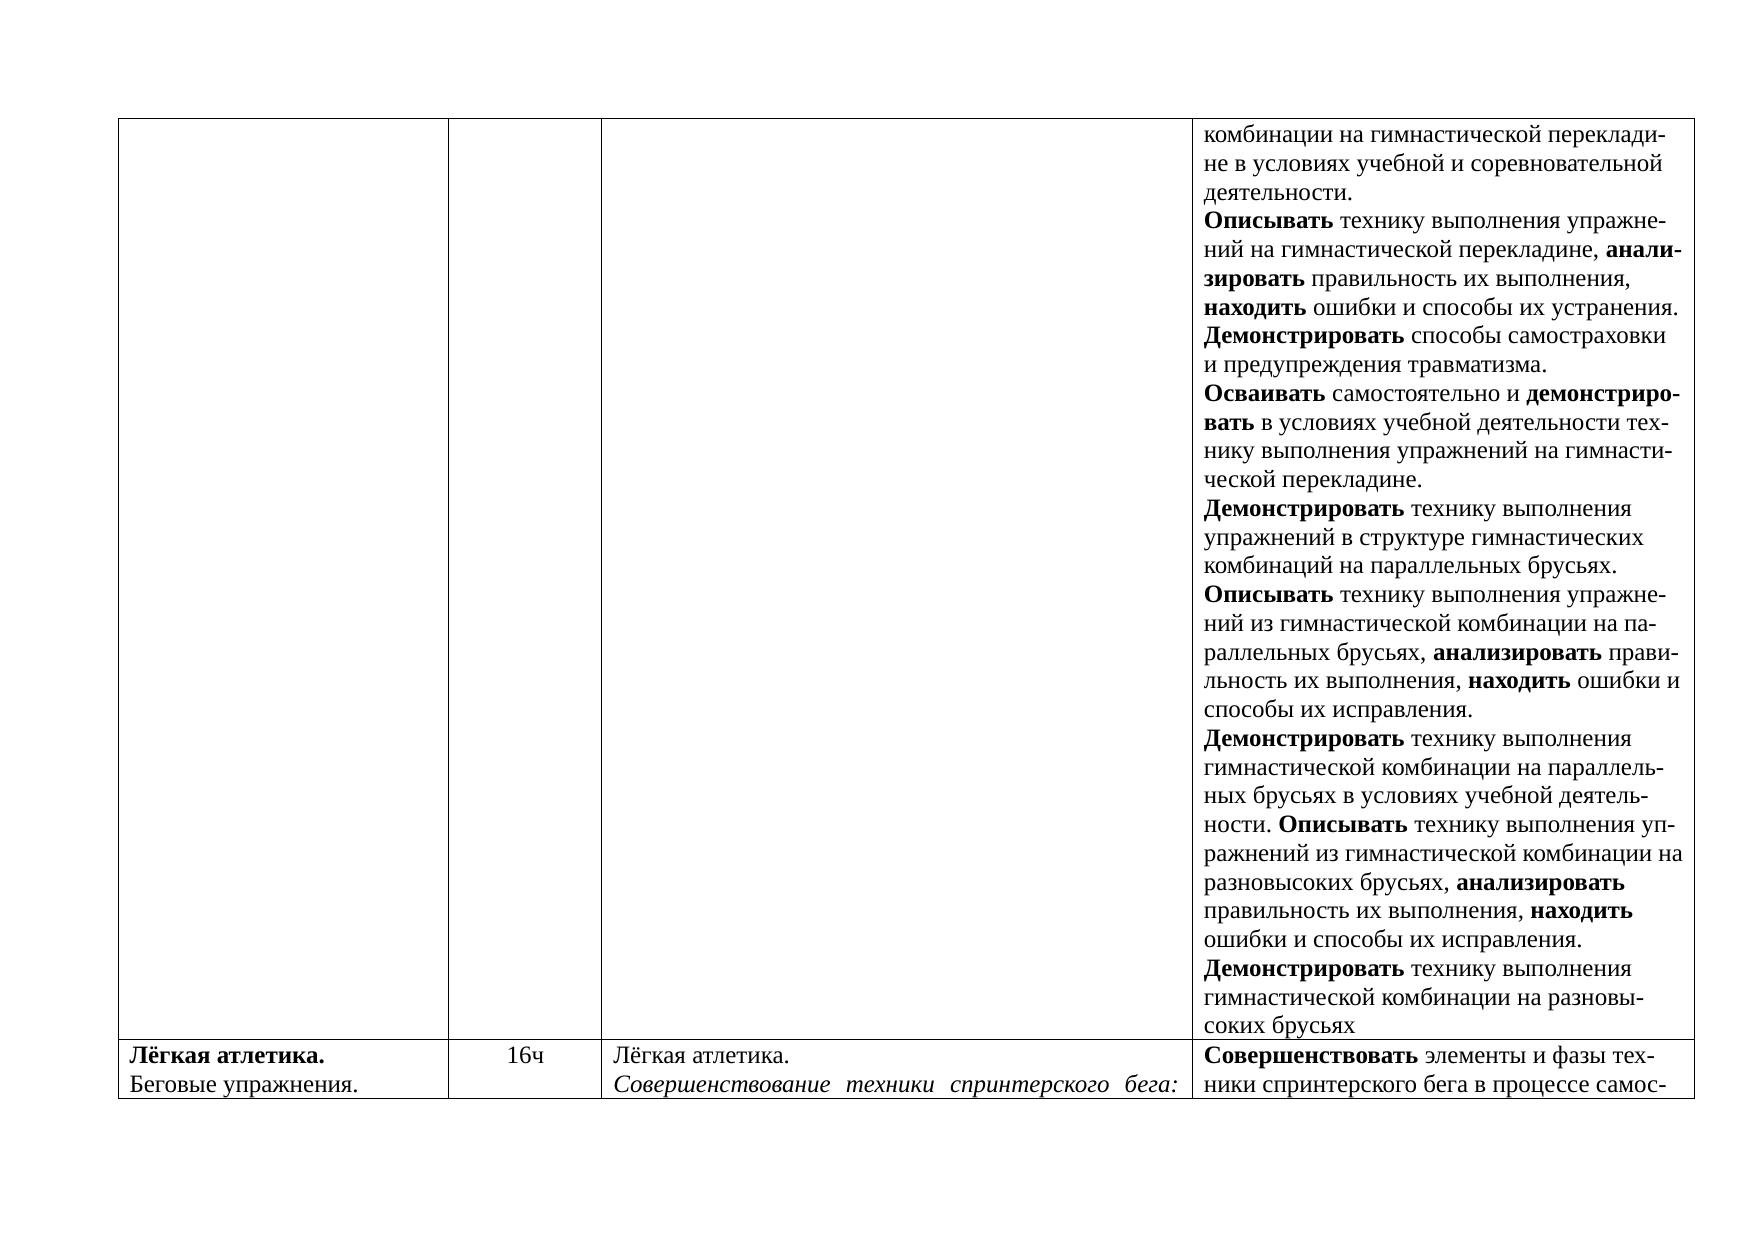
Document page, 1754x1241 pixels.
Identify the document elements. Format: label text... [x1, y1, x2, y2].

table_cell 16ч [449, 1040, 601, 1098]
table_cell Спортивно-оздоровительная деятель­ность Гимнастика с основами акробатики. Акробатические комбинации. Правила самостоя-тельного составления акроба­тических комбинаций. Техника ранее разученных упражнений, предназна-ченных для самостоятельного составления индиви-дуальных акробати­ческих комбинаций (юноши, девушки). Совершенствование техники ранее разу­ченных акробатических упражнений. Длинный кувырок с разбега (юноши). Подводящие упражнения для само­стоятельного освоения техники длинно­го кувырка. Стойка на голове и руках, толчком одной (юноши). Подводящие упражнения для самосто­ятельного освоения техники стойки на голове и руках, толчком одной. Техника стойки на голове и руках, си­лой (юноши). Подводящие упражнения для само­стоятельного освоения техники стойки на голове и руках, силой. Техника кувырка назад в упор стоя ноги врозь (юноши). Подводящие упражнения для само­стоятельного освоения техники кувырка назад в упор стоя ноги врозь. Техника ранее разученных упражнений на гимнас-тическом бревне, предназначенных для самостоя-тельного состав­ления индивидуальных гимнасти-ческих комбинаций (девушки). Совершенствование техники ранее разученных акробатических упражне­ний. Техника поворота на носках в полу­приседе на гимнастическом бревне (де­вушки). Подводящие упражнения для самосто­ятельного освоения техники поворота на носках в полуприседе на гимнастиче­ском бревне. Техника ранее разученных упражне­ний на гимнас-тической перекладине, предназначенных для самос-тоятельно­го составления индивидуальных гимна­стических комбинаций (юноши). Совершенствование техники ранее разученных упражнений на гимнастиче­ской перекладине. Техника размахивания на гимнасти­ческой перекла-дине (юноши). Подводящие упражнения для самосто­ятельного освоения техники размахива­ния на гимнастической перекладине. Техника подъёма разгибом на гимна­стической перекладине (юноши). Подводящие упражнения для само­стоятельного освоения техники подъ­ёма разгибом на гимнас-тической пере­кладине. Техника соскока вперёд прогнувшись с гимнастичес-кой перекладины (юноши). Подводящие упражнения для само­стоятельного ос-воения техники соскока вперёд прогнувшись с гим-настической перекладины. Совершенствование техники ранее разученных гим-настических упражнений на параллельных брусьях (юноши). Техника гимнастической комбинации на параллель-ных брусьях. Подводящие упражнения для само­стоятельного освоения техники гимна­стической комбинации на параллельных брусьях. Техника выполнения гимнастической комбинации на разновысоких брусьях (де­вушки). Подводящие упражнения для самосто­ятельного освоения техники выполнения гимнастической комбинации на разно­высоких брусьях [602, 119, 1192, 1039]
table_cell [449, 119, 601, 1039]
table_cell Спортивно-оздорови­тельная деятельность. Акробатические упраж­нения и комбинации [119, 119, 448, 1039]
